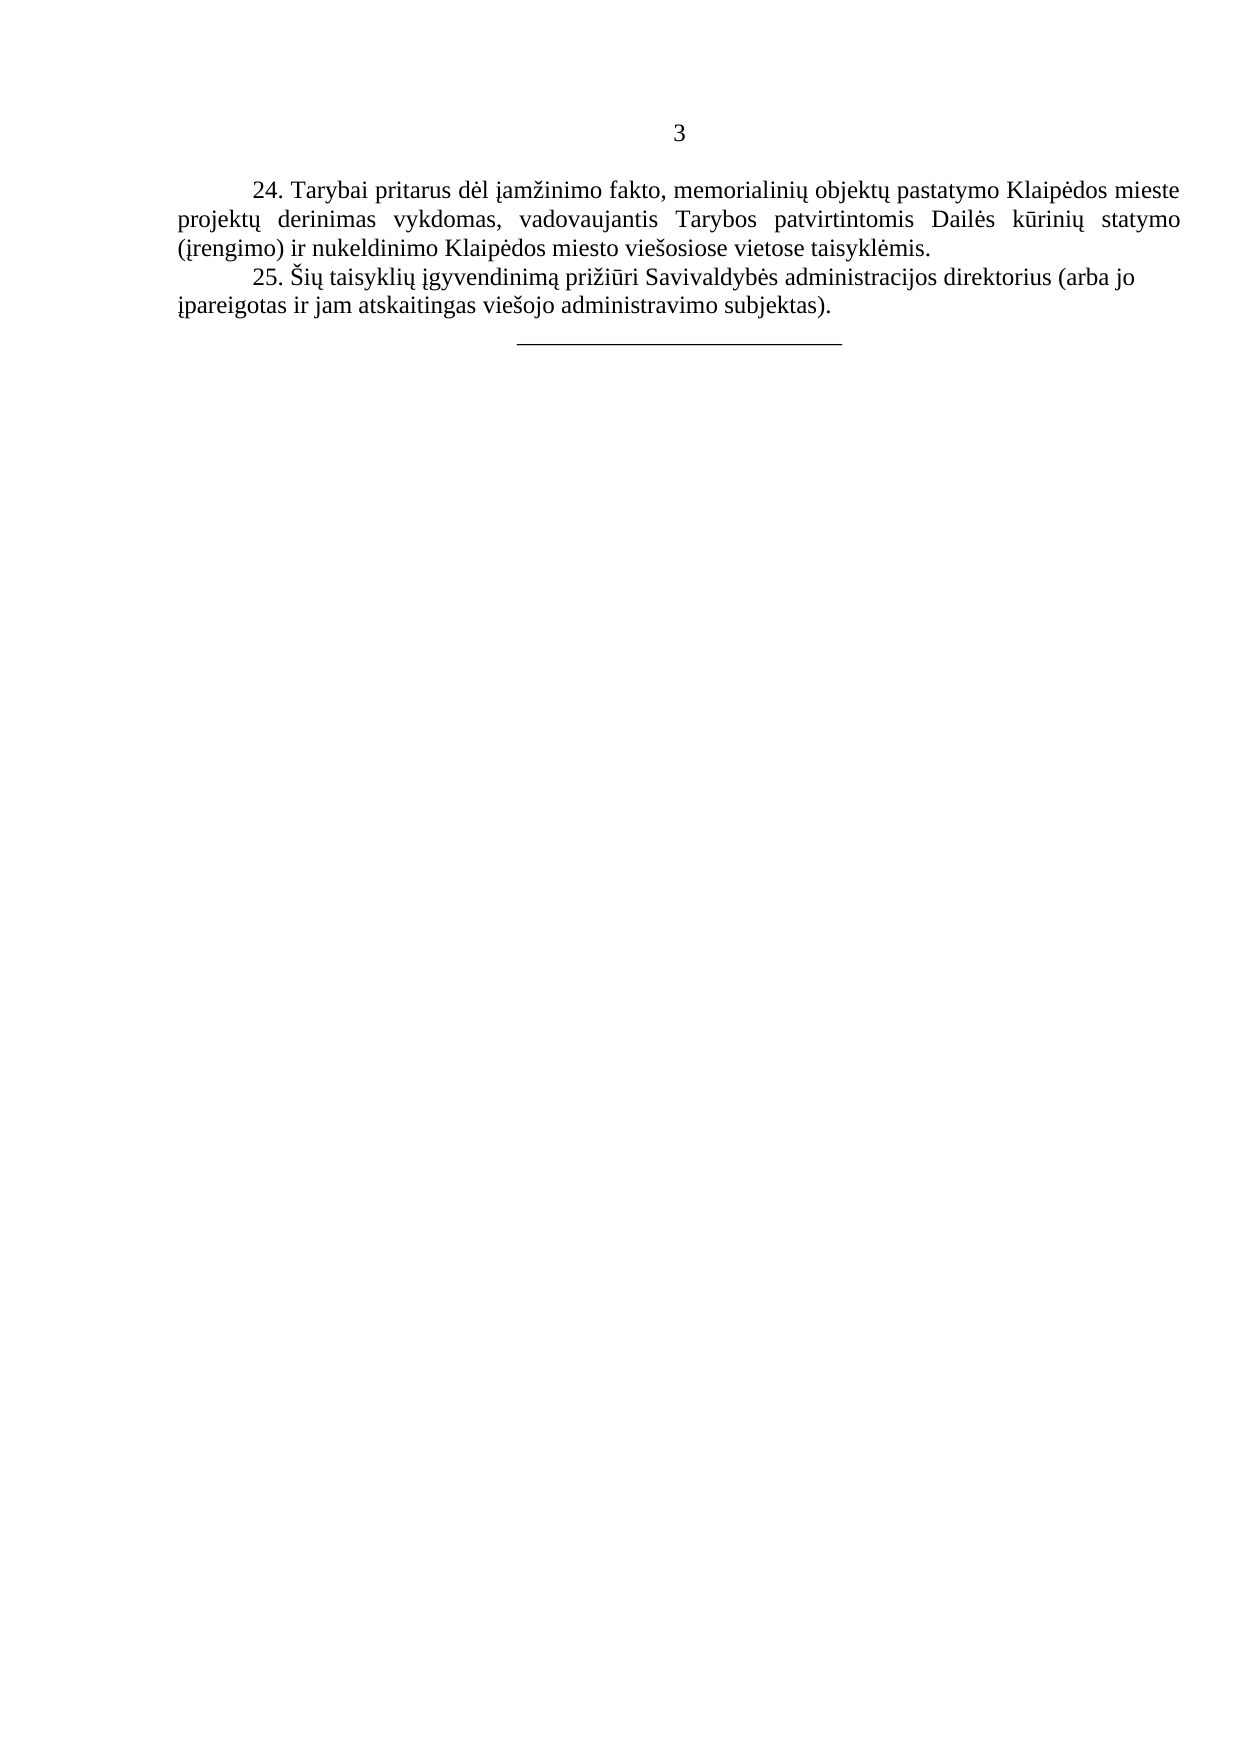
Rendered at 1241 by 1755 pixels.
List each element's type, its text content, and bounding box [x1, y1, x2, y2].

text 25. Šių taisyklių įgyvendinimą prižiūri Savivaldybės administracijos direktorius (arba jo įpareigotas ir jam atskaitingas viešojo administravimo subjektas). [177, 262, 1181, 319]
text 24. Tarybai pritarus dėl įamžinimo fakto, memorialinių objektų pastatymo Klaipėdos mieste projektų derinimas vykdomas, vadovaujantis Tarybos patvirtintomis Dailės kūrinių statymo (įrengimo) ir nukeldinimo Klaipėdos miesto viešosiose vietose taisyklėmis. [177, 176, 1181, 262]
text __________________________ [177, 319, 1181, 348]
